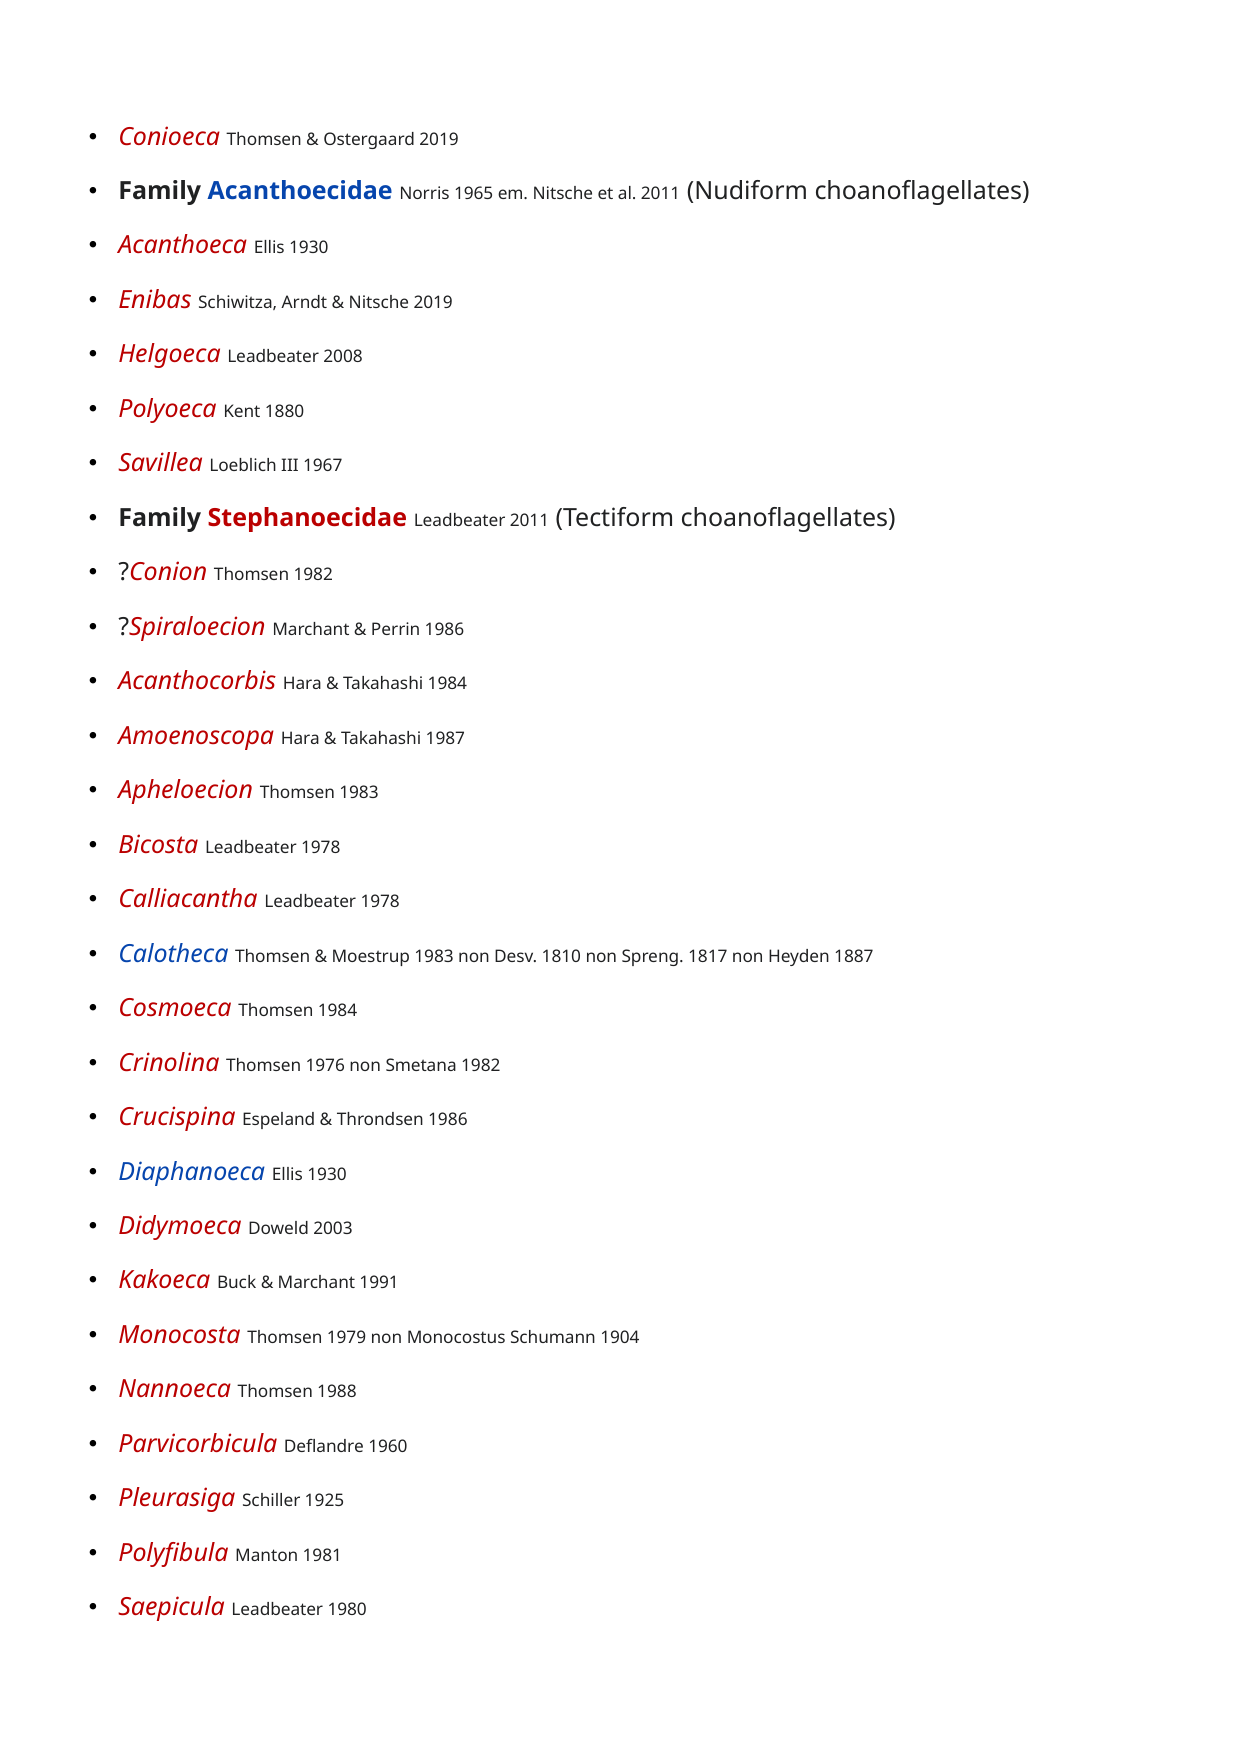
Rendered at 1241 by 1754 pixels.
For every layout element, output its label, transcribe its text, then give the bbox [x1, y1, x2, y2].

list Savillea Loeblich III 1967 [118, 445, 1122, 479]
list Parvicorbicula Deflandre 1960 [118, 1426, 1122, 1460]
list Amoenoscopa Hara & Takahashi 1987 [118, 717, 1122, 751]
list Polyfibula Manton 1981 [118, 1534, 1122, 1569]
list Conioeca Thomsen & Ostergaard 2019 [118, 118, 1122, 152]
list Saepicula Leadbeater 1980 [118, 1589, 1122, 1623]
list Nannoeca Thomsen 1988 [118, 1371, 1122, 1405]
list Apheloecion Thomsen 1983 [118, 772, 1122, 806]
list Crinolina Thomsen 1976 non Smetana 1982 [118, 1044, 1122, 1078]
list Acanthoeca Ellis 1930 [118, 227, 1122, 261]
list Helgoeca Leadbeater 2008 [118, 336, 1122, 370]
list Calotheca Thomsen & Moestrup 1983 non Desv. 1810 non Spreng. 1817 non Heyden 1887 [118, 935, 1122, 969]
list Enibas Schiwitza, Arndt & Nitsche 2019 [118, 282, 1122, 316]
list Crucispina Espeland & Throndsen 1986 [118, 1099, 1122, 1133]
list ?Spiraloecion Marchant & Perrin 1986 [118, 608, 1122, 642]
list ?Conion Thomsen 1982 [118, 554, 1122, 588]
list Pleurasiga Schiller 1925 [118, 1480, 1122, 1514]
list Bicosta Leadbeater 1978 [118, 826, 1122, 860]
list Monocosta Thomsen 1979 non Monocostus Schumann 1904 [118, 1317, 1122, 1351]
list Kakoeca Buck & Marchant 1991 [118, 1262, 1122, 1296]
list Diaphanoeca Ellis 1930 [118, 1153, 1122, 1187]
list Family Stephanoecidae Leadbeater 2011 (Tectiform choanoflagellates) [118, 499, 1122, 533]
list Cosmoeca Thomsen 1984 [118, 990, 1122, 1024]
list Calliacantha Leadbeater 1978 [118, 881, 1122, 915]
list Didymoeca Doweld 2003 [118, 1208, 1122, 1242]
list Polyoeca Kent 1880 [118, 391, 1122, 424]
list Acanthocorbis Hara & Takahashi 1984 [118, 663, 1122, 697]
list Family Acanthoecidae Norris 1965 em. Nitsche et al. 2011 (Nudiform choanoflagellates) [118, 173, 1122, 207]
